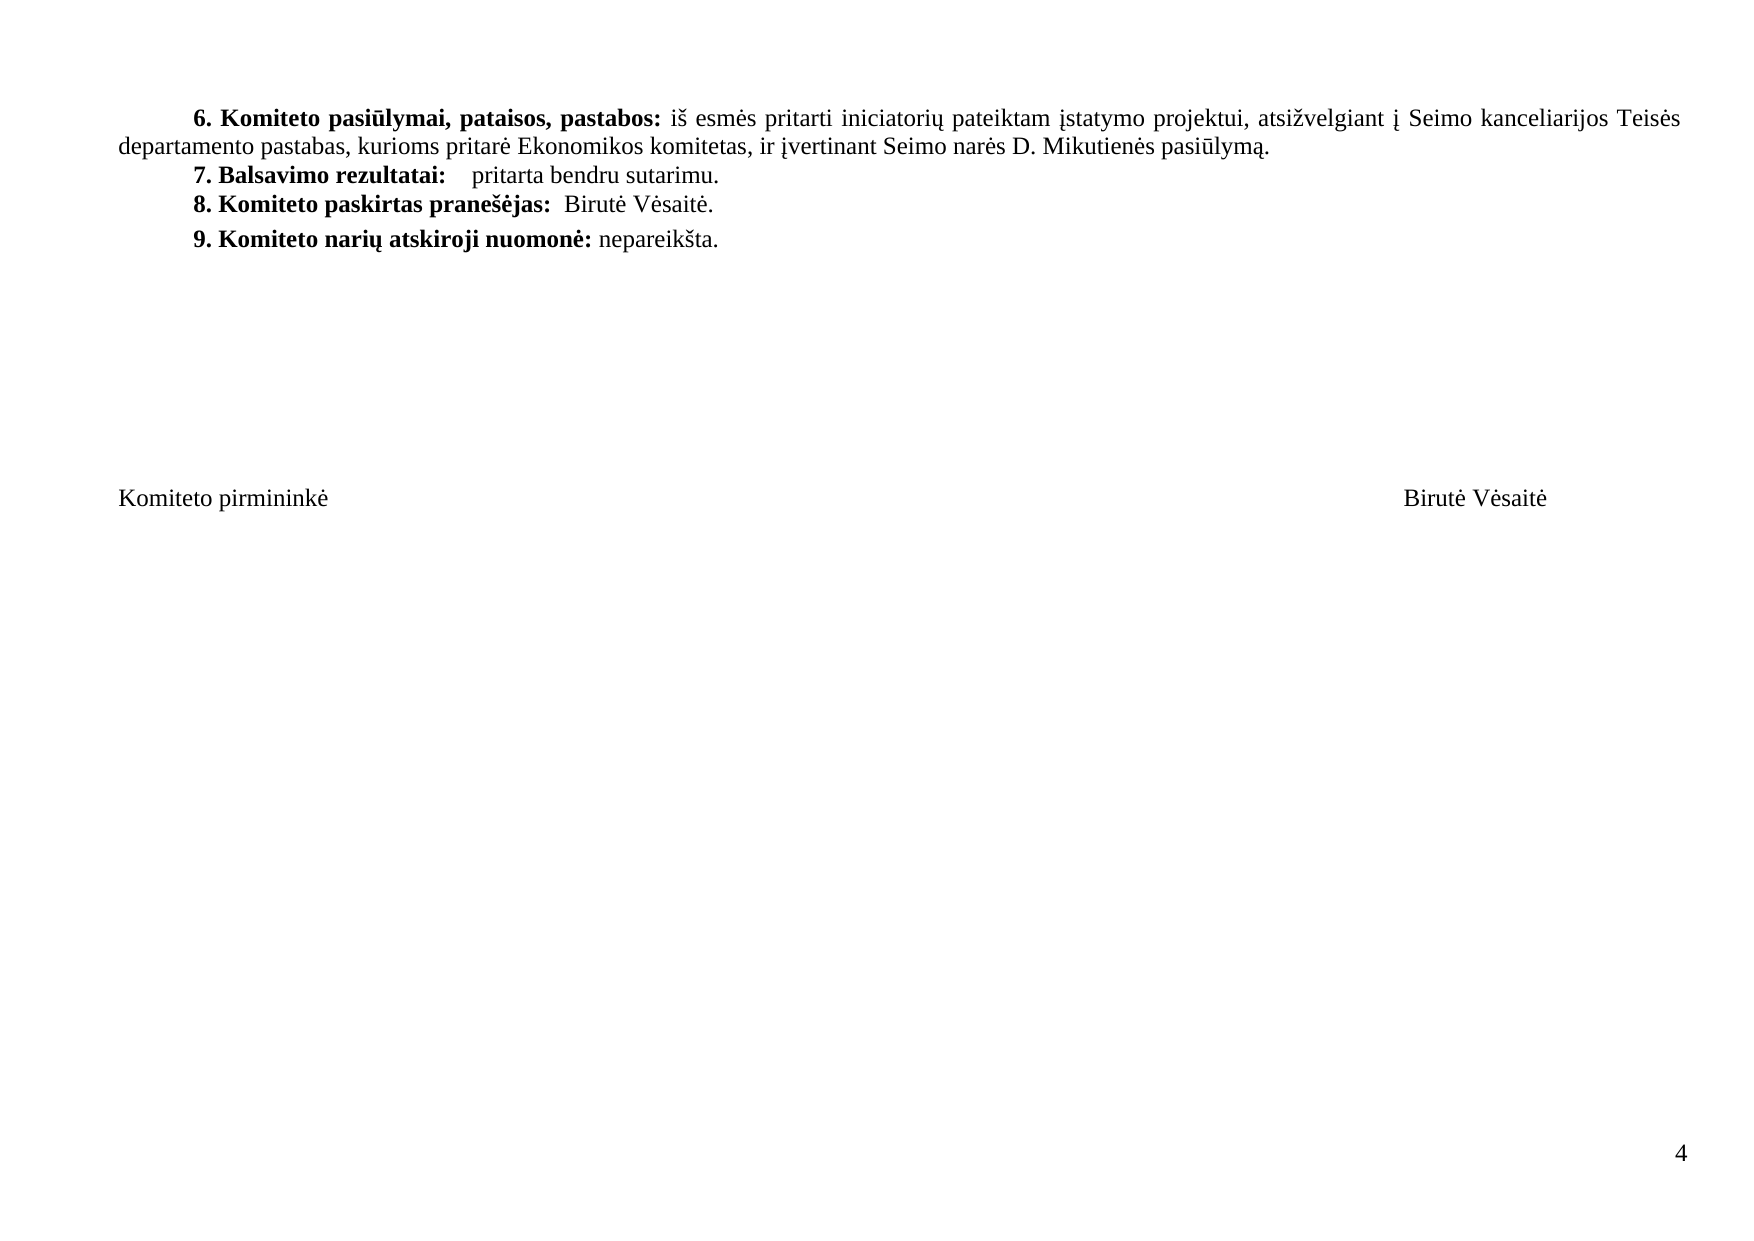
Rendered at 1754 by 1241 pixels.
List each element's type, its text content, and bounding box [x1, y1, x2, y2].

text 8. Komiteto paskirtas pranešėjas: Birutė Vėsaitė. [118, 189, 1706, 218]
text 7. Balsavimo rezultatai: pritarta bendru sutarimu. [118, 160, 1681, 189]
text 6. Komiteto pasiūlymai, pataisos, pastabos: iš esmės pritarti iniciatorių pateiktam įstatymo projektui, atsižvelgiant į Seimo kanceliarijos Teisės departamento pastabas, kurioms pritarė Ekonomikos komitetas, ir įvertinant Seimo narės D. Mikutienės pasiūlymą. [118, 103, 1681, 160]
text 9. Komiteto narių atskiroji nuomonė: nepareikšta. [118, 224, 1706, 253]
text Komiteto pirmininkė Birutė Vėsaitė [118, 483, 1681, 511]
